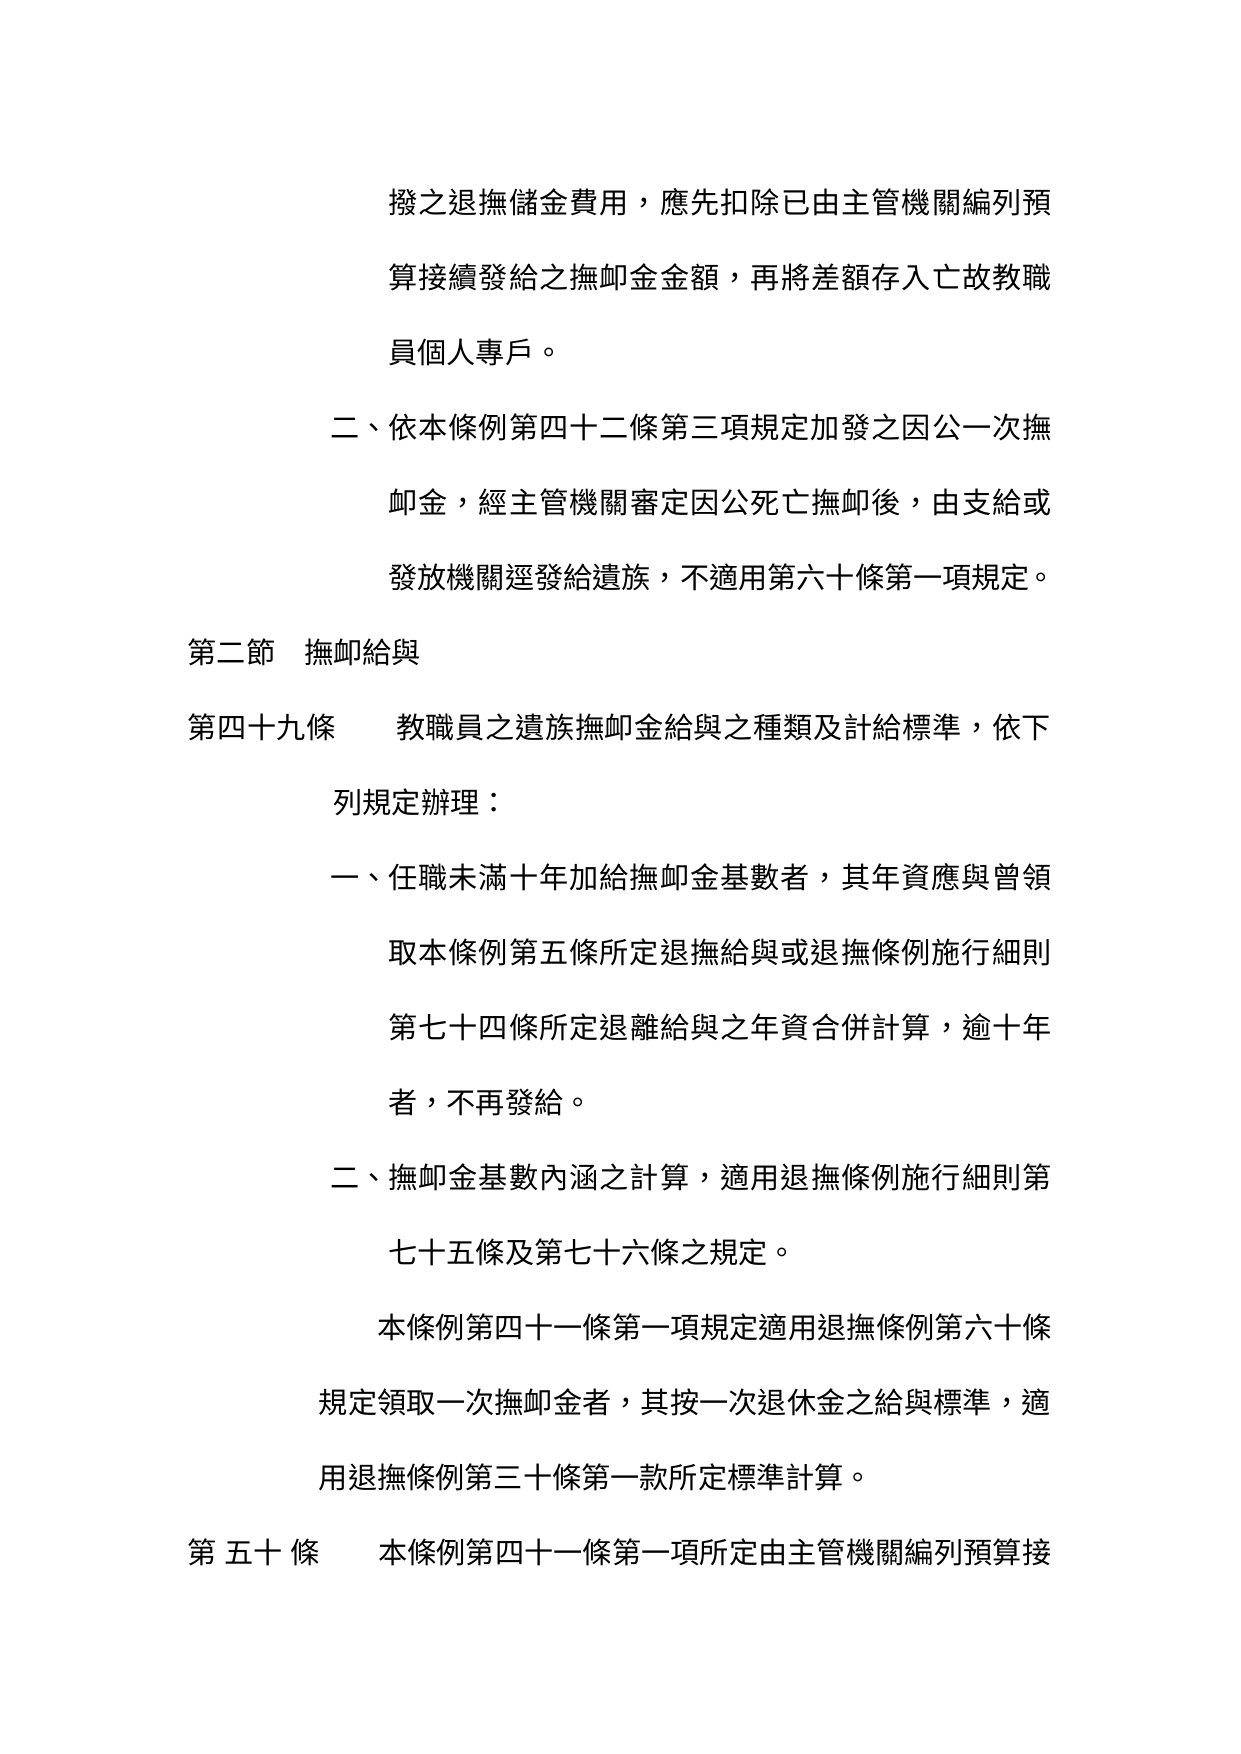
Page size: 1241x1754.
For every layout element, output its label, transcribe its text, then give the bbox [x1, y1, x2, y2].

list 任職未滿十年加給撫卹金基數者，其年資應與曾領取本條例第五條所定退撫給與或退撫條例施行細則第七十四條所定退離給與之年資合併計算，逾十年者，不再發給。 [330, 839, 1053, 1139]
text 第 五十 條 本條例第四十一條第一項所定由主管機關編列預算接 [187, 1514, 1053, 1589]
list 撥之退撫儲金費用，應先扣除已由主管機關編列預算接續發給之撫卹金金額，再將差額存入亡故教職員個人專戶。 [330, 164, 1053, 389]
text 第二節 撫卹給與 [187, 614, 1053, 689]
list 依本條例第四十二條第三項規定加發之因公一次撫卹金，經主管機關審定因公死亡撫卹後，由支給或發放機關逕發給遺族，不適用第六十條第一項規定。 [330, 389, 1053, 614]
list 撫卹金基數內涵之計算，適用退撫條例施行細則第七十五條及第七十六條之規定。 [330, 1139, 1053, 1289]
text 第四十九條 教職員之遺族撫卹金給與之種類及計給標準，依下列規定辦理： [187, 689, 1053, 839]
text 本條例第四十一條第一項規定適用退撫條例第六十條規定領取一次撫卹金者，其按一次退休金之給與標準，適用退撫條例第三十條第一款所定標準計算。 [319, 1289, 1053, 1514]
